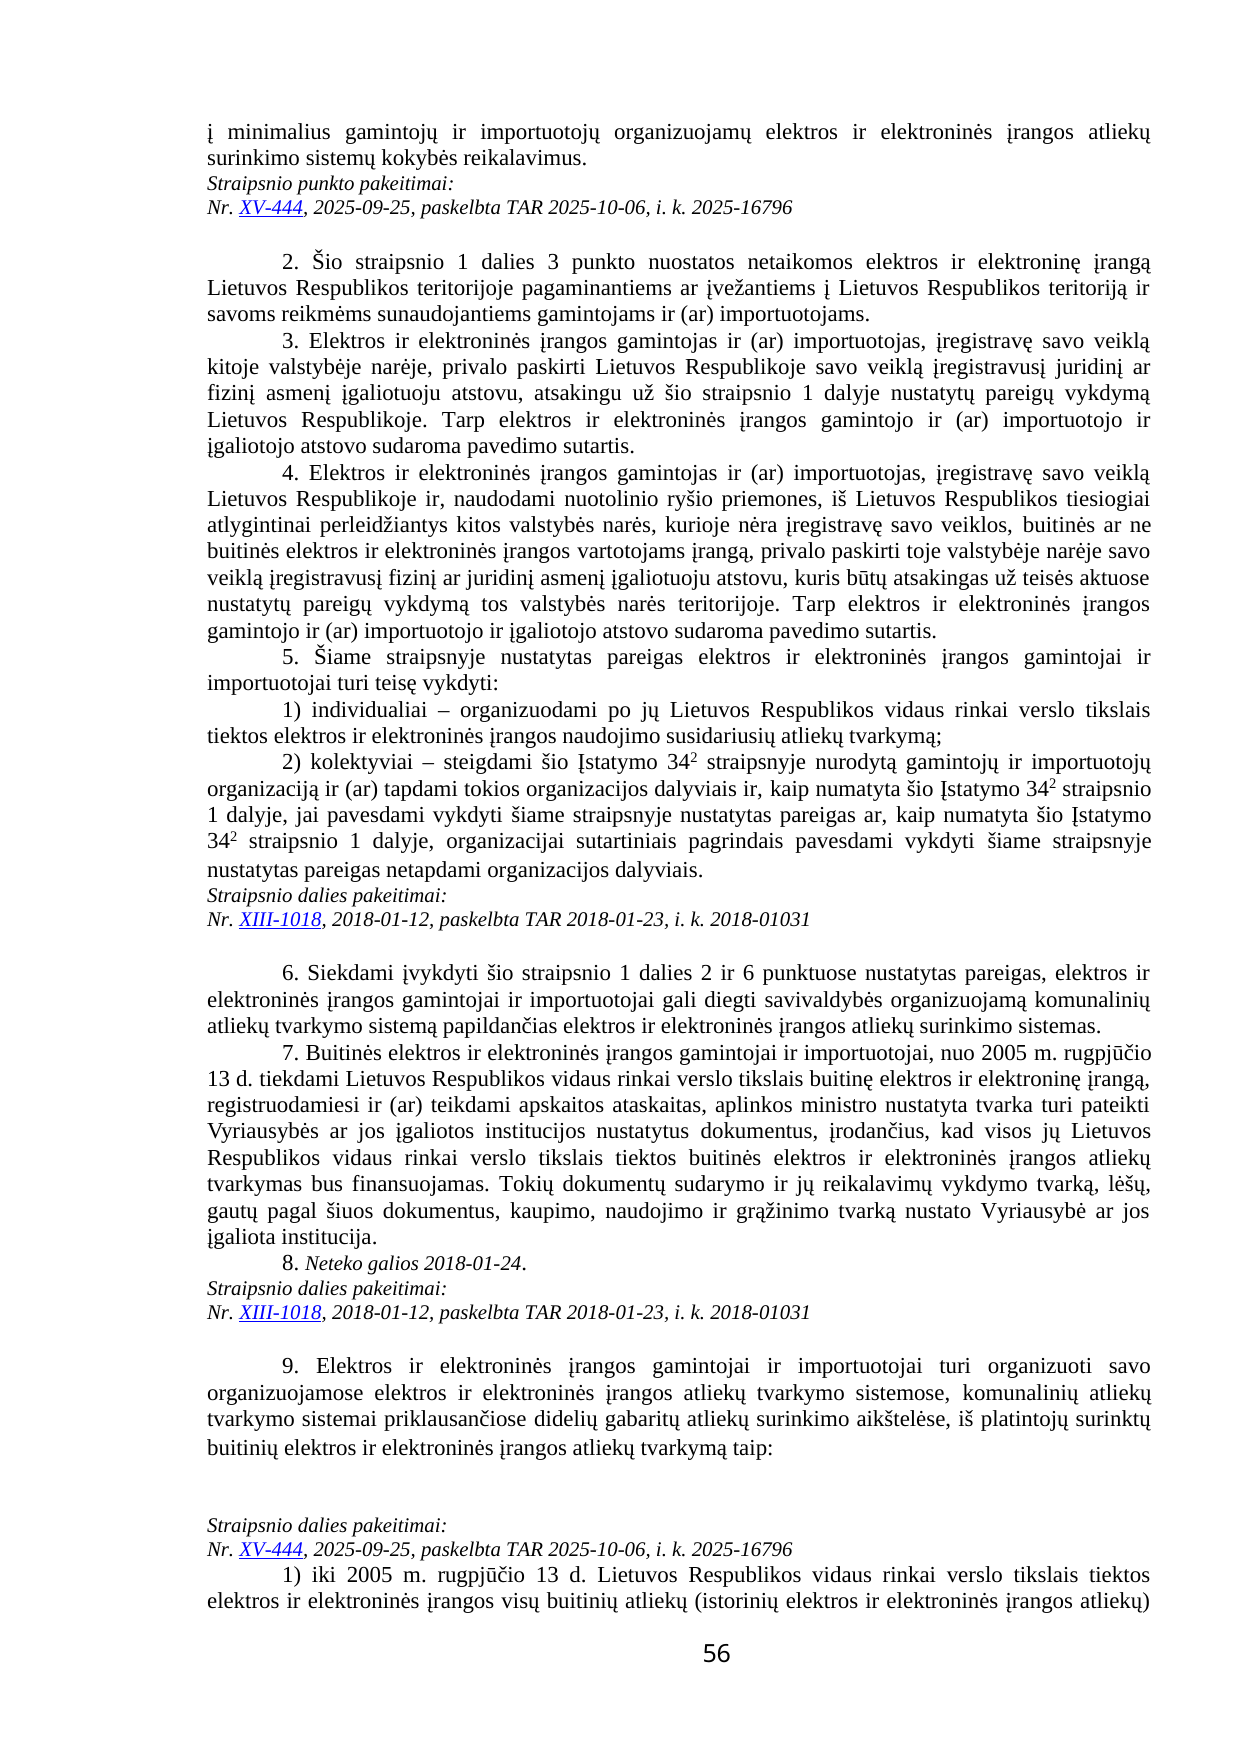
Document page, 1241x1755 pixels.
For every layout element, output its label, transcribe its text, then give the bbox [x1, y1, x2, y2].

text Straipsnio dalies pakeitimai: [207, 1276, 1152, 1300]
text 1) iki 2005 m. rugpjūčio 13 d. Lietuvos Respublikos vidaus rinkai verslo tikslais tiektos elektros ir elektroninės įrangos visų buitinių atliekų (istorinių elektros ir elektroninės įrangos atliekų) [207, 1561, 1152, 1614]
text Straipsnio punkto pakeitimai: [207, 171, 1152, 195]
text 3. Elektros ir elektroninės įrangos gamintojas ir (ar) importuotojas, įregistravę savo veiklą kitoje valstybėje narėje, privalo paskirti Lietuvos Respublikoje savo veiklą įregistravusį juridinį ar fizinį asmenį įgaliotuoju atstovu, atsakingu už šio straipsnio 1 dalyje nustatytų pareigų vykdymą Lietuvos Respublikoje. Tarp elektros ir elektroninės įrangos gamintojo ir (ar) importuotojo ir įgaliotojo atstovo sudaroma pavedimo sutartis. [207, 327, 1152, 458]
text 4. Elektros ir elektroninės įrangos gamintojas ir (ar) importuotojas, įregistravę savo veiklą Lietuvos Respublikoje ir, naudodami nuotolinio ryšio priemones, iš Lietuvos Respublikos tiesiogiai atlygintinai perleidžiantys kitos valstybės narės, kurioje nėra įregistravę savo veiklos, buitinės ar ne buitinės elektros ir elektroninės įrangos vartotojams įrangą, privalo paskirti toje valstybėje narėje savo veiklą įregistravusį fizinį ar juridinį asmenį įgaliotuoju atstovu, kuris būtų atsakingas už teisės aktuose nustatytų pareigų vykdymą tos valstybės narės teritorijoje. Tarp elektros ir elektroninės įrangos gamintojo ir (ar) importuotojo ir įgaliotojo atstovo sudaroma pavedimo sutartis. [207, 458, 1152, 643]
text Nr. XV-444, 2025-09-25, paskelbta TAR 2025-10-06, i. k. 2025-16796 [207, 1537, 1152, 1561]
text Straipsnio dalies pakeitimai: [207, 1513, 1152, 1537]
text 5. Šiame straipsnyje nustatytas pareigas elektros ir elektroninės įrangos gamintojai ir importuotojai turi teisę vykdyti: [207, 643, 1152, 696]
text Nr. XIII-1018, 2018-01-12, paskelbta TAR 2018-01-23, i. k. 2018-01031 [207, 1300, 1152, 1324]
text 7. Buitinės elektros ir elektroninės įrangos gamintojai ir importuotojai, nuo 2005 m. rugpjūčio 13 d. tiekdami Lietuvos Respublikos vidaus rinkai verslo tikslais buitinę elektros ir elektroninę įrangą, registruodamiesi ir (ar) teikdami apskaitos ataskaitas, aplinkos ministro nustatyta tvarka turi pateikti Vyriausybės ar jos įgaliotos institucijos nustatytus dokumentus, įrodančius, kad visos jų Lietuvos Respublikos vidaus rinkai verslo tikslais tiektos buitinės elektros ir elektroninės įrangos atliekų tvarkymas bus finansuojamas. Tokių dokumentų sudarymo ir jų reikalavimų vykdymo tvarką, lėšų, gautų pagal šiuos dokumentus, kaupimo, naudojimo ir grąžinimo tvarką nustato Vyriausybė ar jos įgaliota institucija. [207, 1038, 1152, 1249]
text Nr. XIII-1018, 2018-01-12, paskelbta TAR 2018-01-23, i. k. 2018-01031 [207, 907, 1152, 931]
text 2. Šio straipsnio 1 dalies 3 punkto nuostatos netaikomos elektros ir elektroninę įrangą Lietuvos Respublikos teritorijoje pagaminantiems ar įvežantiems į Lietuvos Respublikos teritoriją ir savoms reikmėms sunaudojantiems gamintojams ir (ar) importuotojams. [207, 248, 1152, 327]
text 8. Neteko galios 2018-01-24. [207, 1249, 1152, 1276]
text Straipsnio dalies pakeitimai: [207, 883, 1152, 907]
text 1) individualiai – organizuodami po jų Lietuvos Respublikos vidaus rinkai verslo tikslais tiektos elektros ir elektroninės įrangos naudojimo susidariusių atliekų tvarkymą; [207, 696, 1152, 748]
text 9. Elektros ir elektroninės įrangos gamintojai ir importuotojai turi organizuoti savo organizuojamose elektros ir elektroninės įrangos atliekų tvarkymo sistemose, komunalinių atliekų tvarkymo sistemai priklausančiose didelių gabaritų atliekų surinkimo aikštelėse, iš platintojų surinktų buitinių elektros ir elektroninės įrangos atliekų tvarkymą taip: [207, 1353, 1152, 1460]
text Nr. XV-444, 2025-09-25, paskelbta TAR 2025-10-06, i. k. 2025-16796 [207, 195, 1152, 219]
text 6. Siekdami įvykdyti šio straipsnio 1 dalies 2 ir 6 punktuose nustatytas pareigas, elektros ir elektroninės įrangos gamintojai ir importuotojai gali diegti savivaldybės organizuojamą komunalinių atliekų tvarkymo sistemą papildančias elektros ir elektroninės įrangos atliekų surinkimo sistemas. [207, 959, 1152, 1038]
text 2) kolektyviai – steigdami šio Įstatymo 342 straipsnyje nurodytą gamintojų ir importuotojų organizaciją ir (ar) tapdami tokios organizacijos dalyviais ir, kaip numatyta šio Įstatymo 342 straipsnio 1 dalyje, jai pavesdami vykdyti šiame straipsnyje nustatytas pareigas ar, kaip numatyta šio Įstatymo 342 straipsnio 1 dalyje, organizacijai sutartiniais pagrindais pavesdami vykdyti šiame straipsnyje nustatytas pareigas netapdami organizacijos dalyviais. [207, 748, 1152, 883]
text į minimalius gamintojų ir importuotojų organizuojamų elektros ir elektroninės įrangos atliekų surinkimo sistemų kokybės reikalavimus. [207, 118, 1152, 171]
